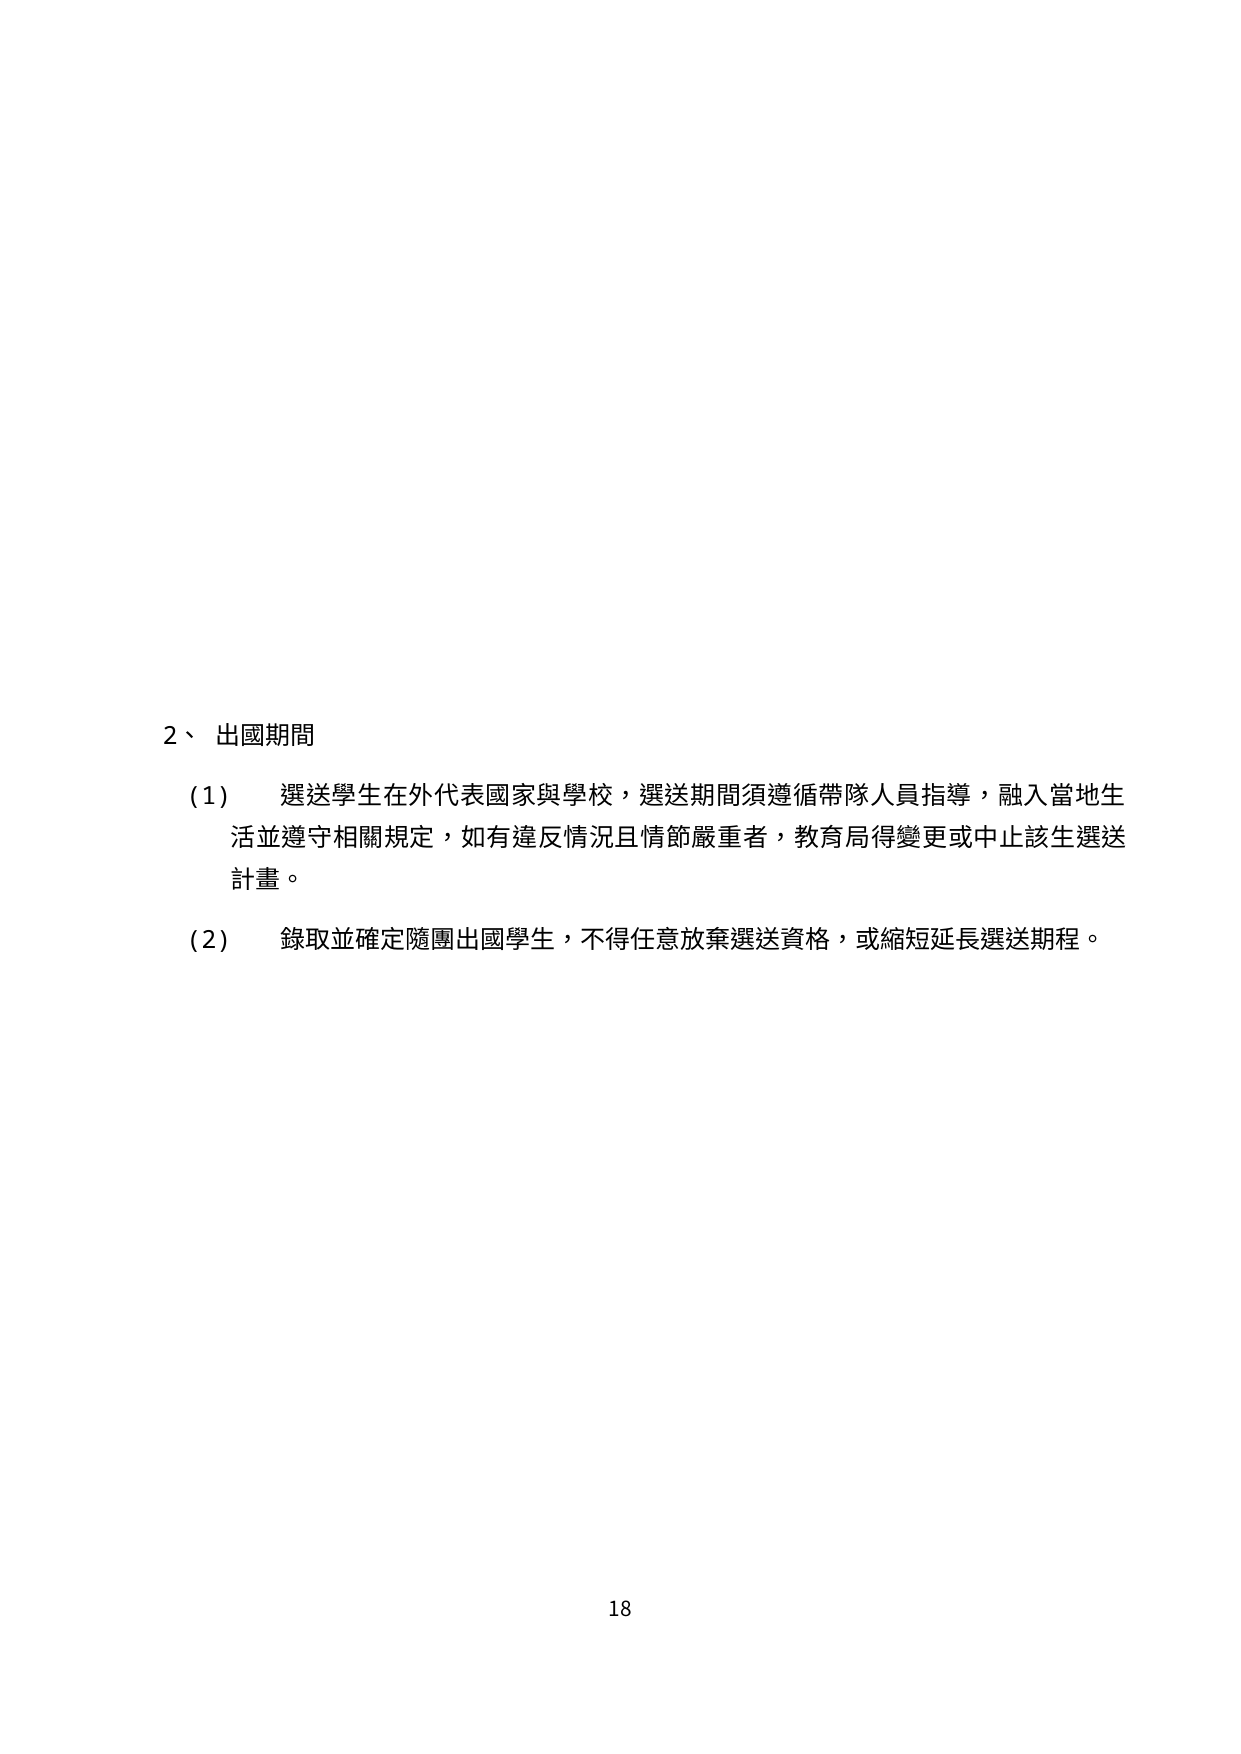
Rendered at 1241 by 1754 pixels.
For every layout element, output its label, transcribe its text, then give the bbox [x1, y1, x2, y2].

list 出國期間 [162, 715, 1128, 752]
list 錄取並確定隨團出國學生，不得任意放棄選送資格，或縮短延長選送期程。 [186, 919, 1128, 956]
list 選送學生在外代表國家與學校，選送期間須遵循帶隊人員指導，融入當地生活並遵守相關規定，如有違反情況且情節嚴重者，教育局得變更或中止該生選送計畫。 [186, 776, 1128, 895]
